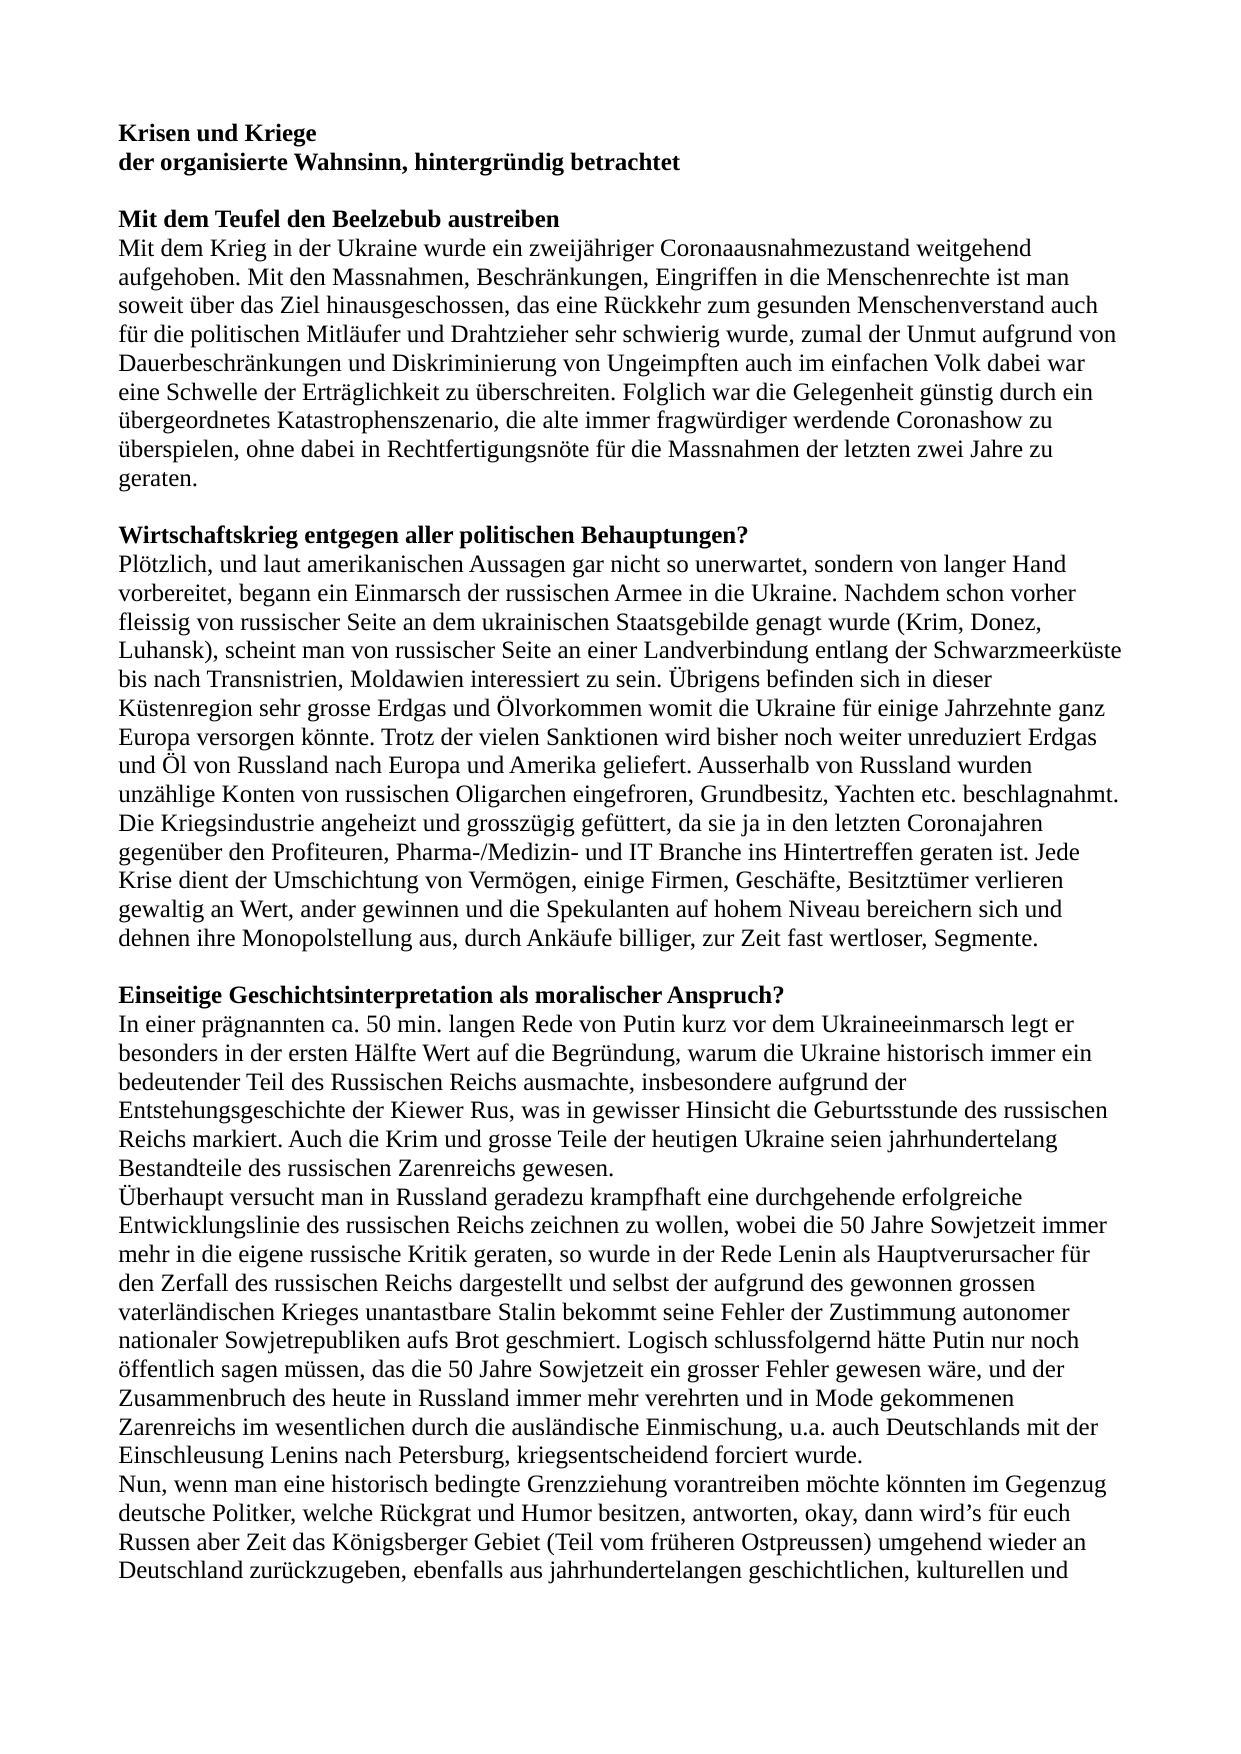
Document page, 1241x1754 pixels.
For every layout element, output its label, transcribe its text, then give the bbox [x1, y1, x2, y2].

text Mit dem Teufel den Beelzebub austreiben [118, 204, 1122, 233]
text Plötzlich, und laut amerikanischen Aussagen gar nicht so unerwartet, sondern von langer Hand vorbereitet, begann ein Einmarsch der russischen Armee in die Ukraine. Nachdem schon vorher fleissig von russischer Seite an dem ukrainischen Staatsgebilde genagt wurde (Krim, Donez, Luhansk), scheint man von russischer Seite an einer Landverbindung entlang der Schwarzmeerküste bis nach Transnistrien, Moldawien interessiert zu sein. Übrigens befinden sich in dieser Küstenregion sehr grosse Erdgas und Ölvorkommen womit die Ukraine für einige Jahrzehnte ganz Europa versorgen könnte. Trotz der vielen Sanktionen wird bisher noch weiter unreduziert Erdgas und Öl von Russland nach Europa und Amerika geliefert. Ausserhalb von Russland wurden unzählige Konten von russischen Oligarchen eingefroren, Grundbesitz, Yachten etc. beschlagnahmt. Die Kriegsindustrie angeheizt und grosszügig gefüttert, da sie ja in den letzten Coronajahren gegenüber den Profiteuren, Pharma-/Medizin- und IT Branche ins Hintertreffen geraten ist. Jede Krise dient der Umschichtung von Vermögen, einige Firmen, Geschäfte, Besitztümer verlieren gewaltig an Wert, ander gewinnen und die Spekulanten auf hohem Niveau bereichern sich und dehnen ihre Monopolstellung aus, durch Ankäufe billiger, zur Zeit fast wertloser, Segmente. [118, 549, 1122, 952]
text Wirtschaftskrieg entgegen aller politischen Behauptungen? [118, 521, 1122, 549]
text Krisen und Kriege [118, 118, 1122, 147]
text der organisierte Wahnsinn, hintergründig betrachtet [118, 147, 1122, 176]
text In einer prägnannten ca. 50 min. langen Rede von Putin kurz vor dem Ukraineeinmarsch legt er besonders in der ersten Hälfte Wert auf die Begründung, warum die Ukraine historisch immer ein bedeutender Teil des Russischen Reichs ausmachte, insbesondere aufgrund der Entstehungsgeschichte der Kiewer Rus, was in gewisser Hinsicht die Geburtsstunde des russischen Reichs markiert. Auch die Krim und grosse Teile der heutigen Ukraine seien jahrhundertelang Bestandteile des russischen Zarenreichs gewesen. [118, 1009, 1122, 1182]
text Einseitige Geschichtsinterpretation als moralischer Anspruch? [118, 981, 1122, 1009]
text Nun, wenn man eine historisch bedingte Grenzziehung vorantreiben möchte könnten im Gegenzug deutsche Politker, welche Rückgrat und Humor besitzen, antworten, okay, dann wird’s für euch Russen aber Zeit das Königsberger Gebiet (Teil vom früheren Ostpreussen) umgehend wieder an Deutschland zurückzugeben, ebenfalls aus jahrhundertelangen geschichtlichen, kulturellen und [118, 1469, 1122, 1584]
text Überhaupt versucht man in Russland geradezu krampfhaft eine durchgehende erfolgreiche Entwicklungslinie des russischen Reichs zeichnen zu wollen, wobei die 50 Jahre Sowjetzeit immer mehr in die eigene russische Kritik geraten, so wurde in der Rede Lenin als Hauptverursacher für den Zerfall des russischen Reichs dargestellt und selbst der aufgrund des gewonnen grossen vaterländischen Krieges unantastbare Stalin bekommt seine Fehler der Zustimmung autonomer nationaler Sowjetrepubliken aufs Brot geschmiert. Logisch schlussfolgernd hätte Putin nur noch öffentlich sagen müssen, das die 50 Jahre Sowjetzeit ein grosser Fehler gewesen wäre, und der Zusammenbruch des heute in Russland immer mehr verehrten und in Mode gekommenen Zarenreichs im wesentlichen durch die ausländische Einmischung, u.a. auch Deutschlands mit der Einschleusung Lenins nach Petersburg, kriegsentscheidend forciert wurde. [118, 1182, 1122, 1469]
text Mit dem Krieg in der Ukraine wurde ein zweijähriger Coronaausnahmezustand weitgehend aufgehoben. Mit den Massnahmen, Beschränkungen, Eingriffen in die Menschenrechte ist man soweit über das Ziel hinausgeschossen, das eine Rückkehr zum gesunden Menschenverstand auch für die politischen Mitläufer und Drahtzieher sehr schwierig wurde, zumal der Unmut aufgrund von Dauerbeschränkungen und Diskriminierung von Ungeimpften auch im einfachen Volk dabei war eine Schwelle der Erträglichkeit zu überschreiten. Folglich war die Gelegenheit günstig durch ein übergeordnetes Katastrophenszenario, die alte immer fragwürdiger werdende Coronashow zu überspielen, ohne dabei in Rechtfertigungsnöte für die Massnahmen der letzten zwei Jahre zu geraten. [118, 233, 1122, 492]
